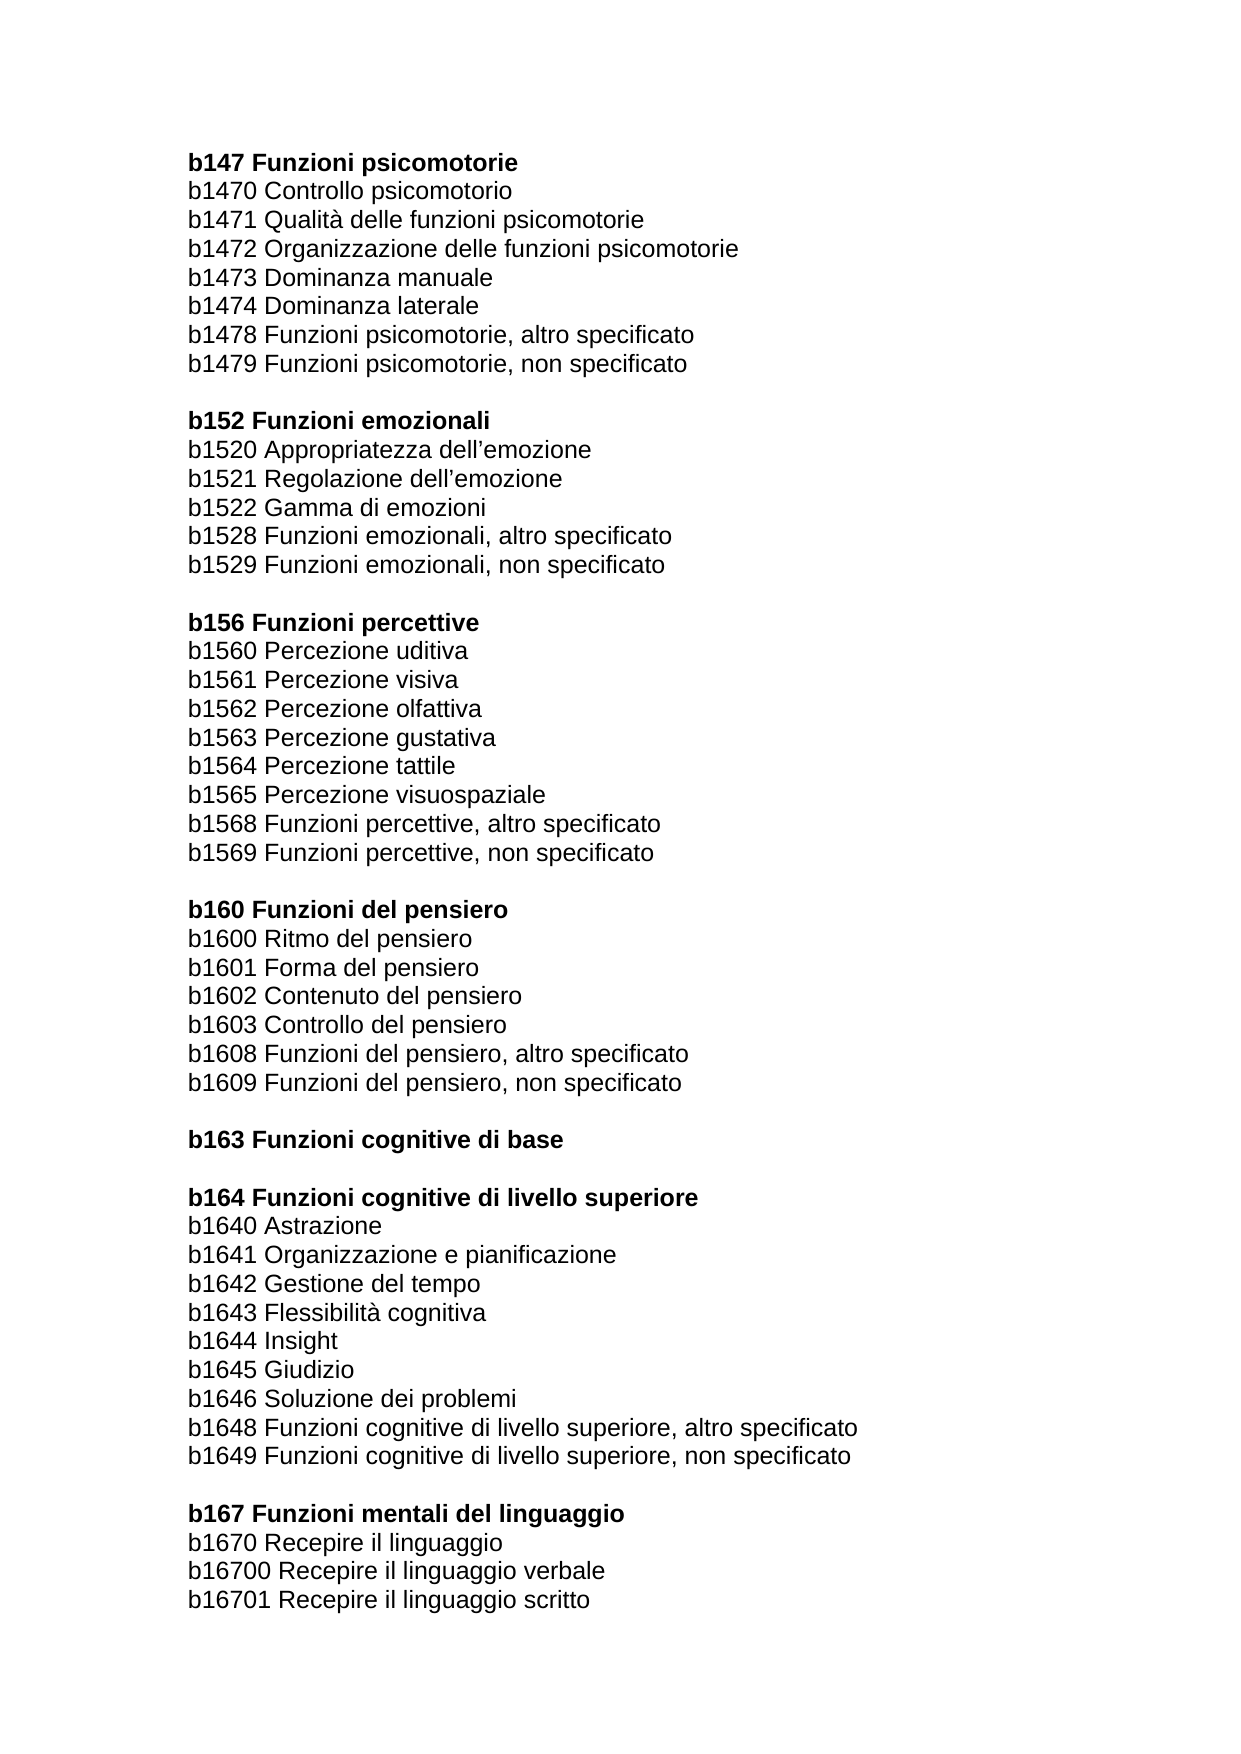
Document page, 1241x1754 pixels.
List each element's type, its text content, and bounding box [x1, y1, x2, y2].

text b1528 Funzioni emozionali, altro specificato [118, 521, 1122, 550]
text b1568 Funzioni percettive, altro specificato [118, 809, 1122, 838]
text b1470 Controllo psicomotorio [118, 176, 1122, 205]
text b16700 Recepire il linguaggio verbale [118, 1556, 1122, 1585]
text b156 Funzioni percettive [118, 608, 1122, 636]
text b1641 Organizzazione e pianificazione [118, 1240, 1122, 1269]
text b1565 Percezione visuospaziale [118, 780, 1122, 809]
text b1601 Forma del pensiero [118, 953, 1122, 981]
text b1520 Appropriatezza dell’emozione [118, 435, 1122, 464]
text b1603 Controllo del pensiero [118, 1010, 1122, 1039]
text b1600 Ritmo del pensiero [118, 924, 1122, 953]
text b152 Funzioni emozionali [118, 406, 1122, 435]
text b164 Funzioni cognitive di livello superiore [118, 1183, 1122, 1211]
text b1521 Regolazione dell’emozione [118, 464, 1122, 493]
text b1564 Percezione tattile [118, 751, 1122, 780]
text b16701 Recepire il linguaggio scritto [118, 1585, 1122, 1614]
text b1472 Organizzazione delle funzioni psicomotorie [118, 234, 1122, 263]
text b1479 Funzioni psicomotorie, non specificato [118, 349, 1122, 378]
text b1473 Dominanza manuale [118, 263, 1122, 291]
text b1649 Funzioni cognitive di livello superiore, non specificato [118, 1441, 1122, 1470]
text b1562 Percezione olfattiva [118, 694, 1122, 723]
text b1561 Percezione visiva [118, 665, 1122, 694]
text b1648 Funzioni cognitive di livello superiore, altro specificato [118, 1413, 1122, 1441]
text b1608 Funzioni del pensiero, altro specificato [118, 1039, 1122, 1068]
text b1643 Flessibilità cognitiva [118, 1298, 1122, 1326]
text b1644 Insight [118, 1326, 1122, 1355]
text b163 Funzioni cognitive di base [118, 1125, 1122, 1154]
text b1478 Funzioni psicomotorie, altro specificato [118, 320, 1122, 349]
text b1474 Dominanza laterale [118, 291, 1122, 320]
text b1560 Percezione uditiva [118, 636, 1122, 665]
text b1670 Recepire il linguaggio [118, 1528, 1122, 1556]
text b1646 Soluzione dei problemi [118, 1384, 1122, 1413]
text b1645 Giudizio [118, 1355, 1122, 1384]
text b1609 Funzioni del pensiero, non specificato [118, 1068, 1122, 1096]
text b1529 Funzioni emozionali, non specificato [118, 550, 1122, 579]
text b1563 Percezione gustativa [118, 723, 1122, 751]
text b1522 Gamma di emozioni [118, 493, 1122, 521]
text b1471 Qualità delle funzioni psicomotorie [118, 205, 1122, 234]
text b1569 Funzioni percettive, non specificato [118, 838, 1122, 866]
text b1642 Gestione del tempo [118, 1269, 1122, 1298]
text b147 Funzioni psicomotorie [118, 148, 1122, 176]
text b1640 Astrazione [118, 1211, 1122, 1240]
text b160 Funzioni del pensiero [118, 895, 1122, 924]
text b1602 Contenuto del pensiero [118, 981, 1122, 1010]
text b167 Funzioni mentali del linguaggio [118, 1499, 1122, 1528]
